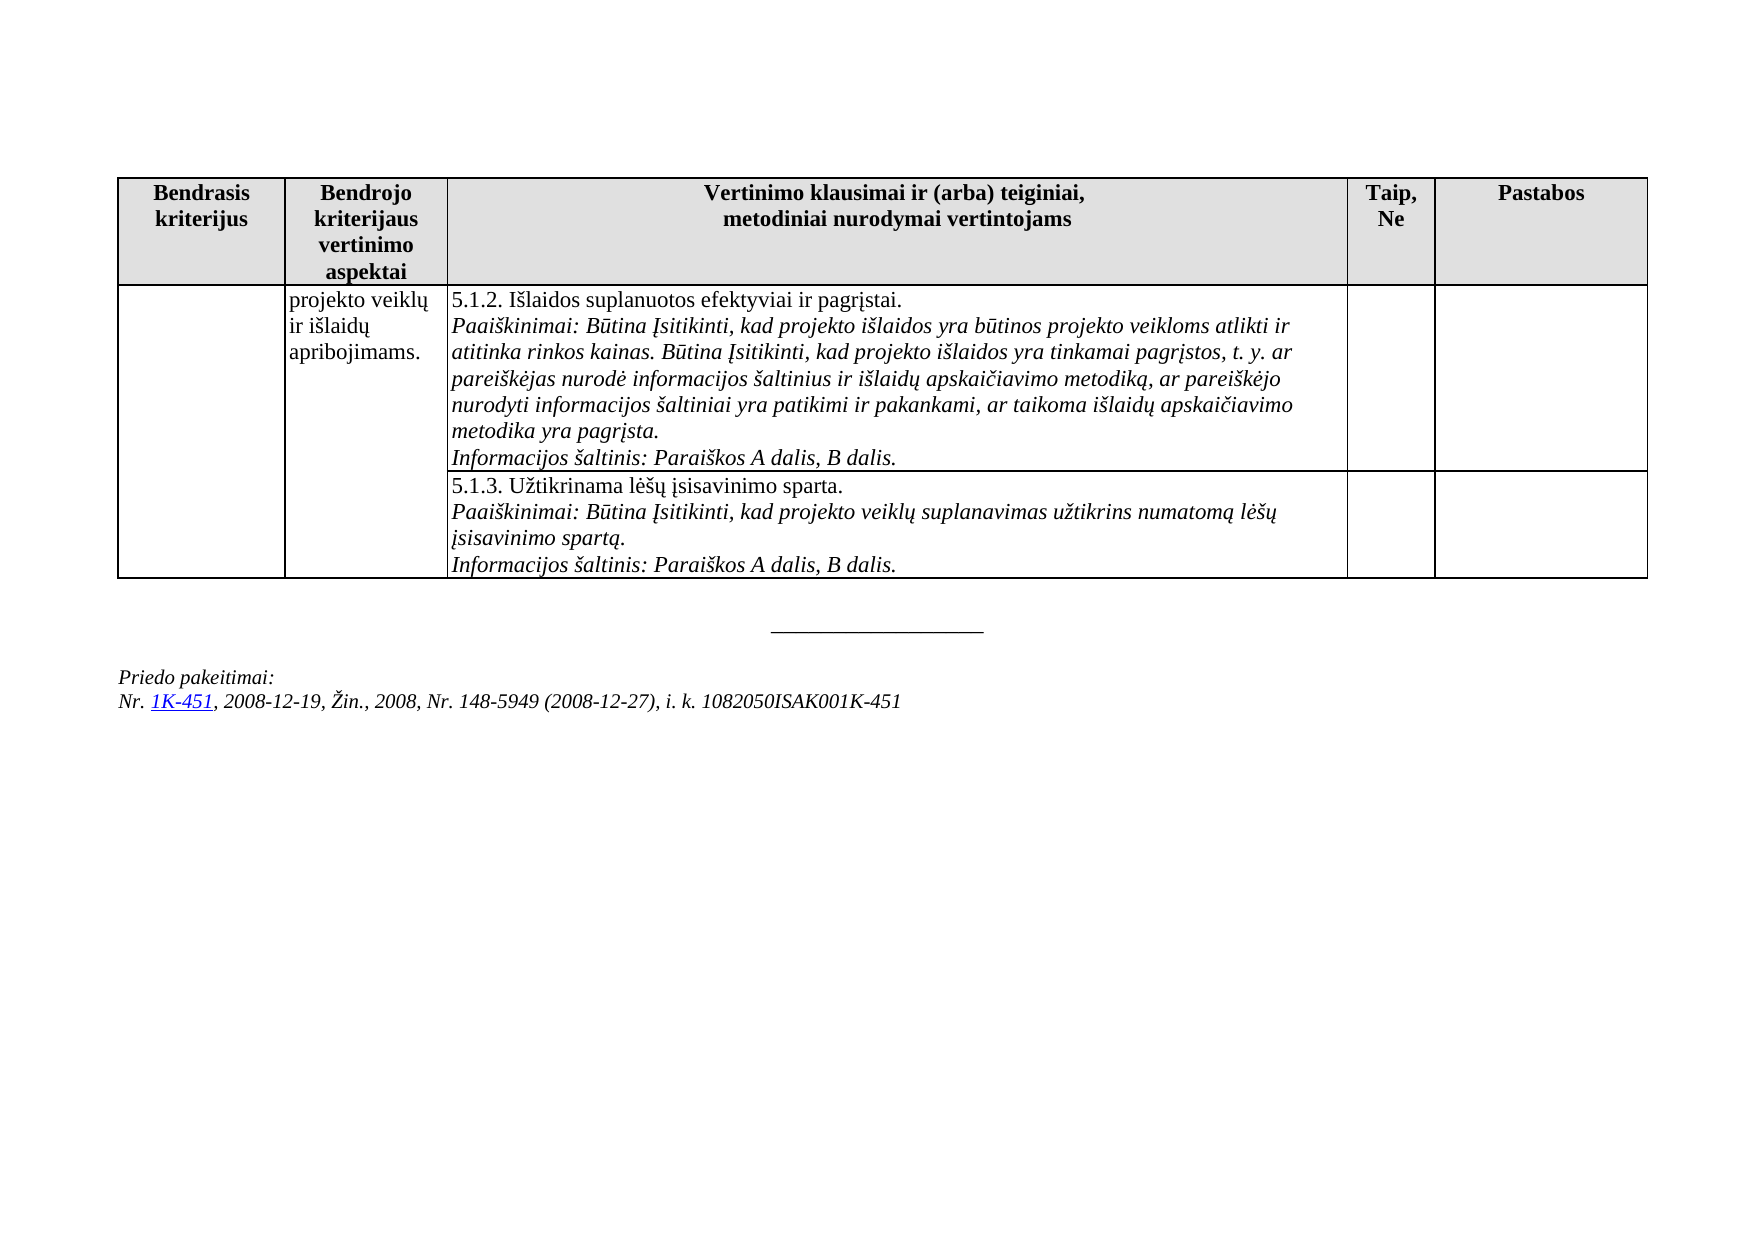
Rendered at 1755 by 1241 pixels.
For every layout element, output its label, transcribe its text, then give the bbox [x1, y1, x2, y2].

text Nr. 1K-451, 2008-12-19, Žin., 2008, Nr. 148-5949 (2008-12-27), i. k. 1082050ISAK001K-451 [118, 689, 1636, 713]
text _________________ [118, 607, 1636, 636]
table_cell [1436, 472, 1647, 577]
table_cell [119, 286, 284, 577]
table_cell 5.1.3. Užtikrinama lėšų įsisavinimo sparta. Paaiškinimai: Būtina Įsitikinti, kad projekto veiklų suplanavimas užtikrins numatomą lėšų įsisavinimo spartą. Informacijos šaltinis: Paraiškos A dalis, B dalis. [448, 472, 1347, 577]
table_cell [1348, 286, 1434, 470]
table_header Bendrojo kriterijaus vertinimo aspektai [286, 179, 447, 284]
table_cell [1436, 286, 1647, 470]
table_header Taip, Ne [1348, 179, 1434, 284]
table_cell 5.1.2. Išlaidos suplanuotos efektyviai ir pagrįstai. Paaiškinimai: Būtina Įsitikinti, kad projekto išlaidos yra būtinos projekto veikloms atlikti ir atitinka rinkos kainas. Būtina Įsitikinti, kad projekto išlaidos yra tinkamai pagrįstos, t. y. ar pareiškėjas nurodė informacijos šaltinius ir išlaidų apskaičiavimo metodiką, ar pareiškėjo nurodyti informacijos šaltiniai yra patikimi ir pakankami, ar taikoma išlaidų apskaičiavimo metodika yra pagrįsta. Informacijos šaltinis: Paraiškos A dalis, B dalis. [448, 286, 1347, 470]
table_cell [1348, 472, 1434, 577]
text Priedo pakeitimai: [118, 665, 1636, 689]
table_cell projekto veiklų ir išlaidų apribojimams. [286, 286, 447, 577]
table_header Bendrasis kriterijus [119, 179, 284, 284]
table_header Pastabos [1436, 179, 1647, 284]
table_header Vertinimo klausimai ir (arba) teiginiai, metodiniai nurodymai vertintojams [448, 179, 1347, 284]
